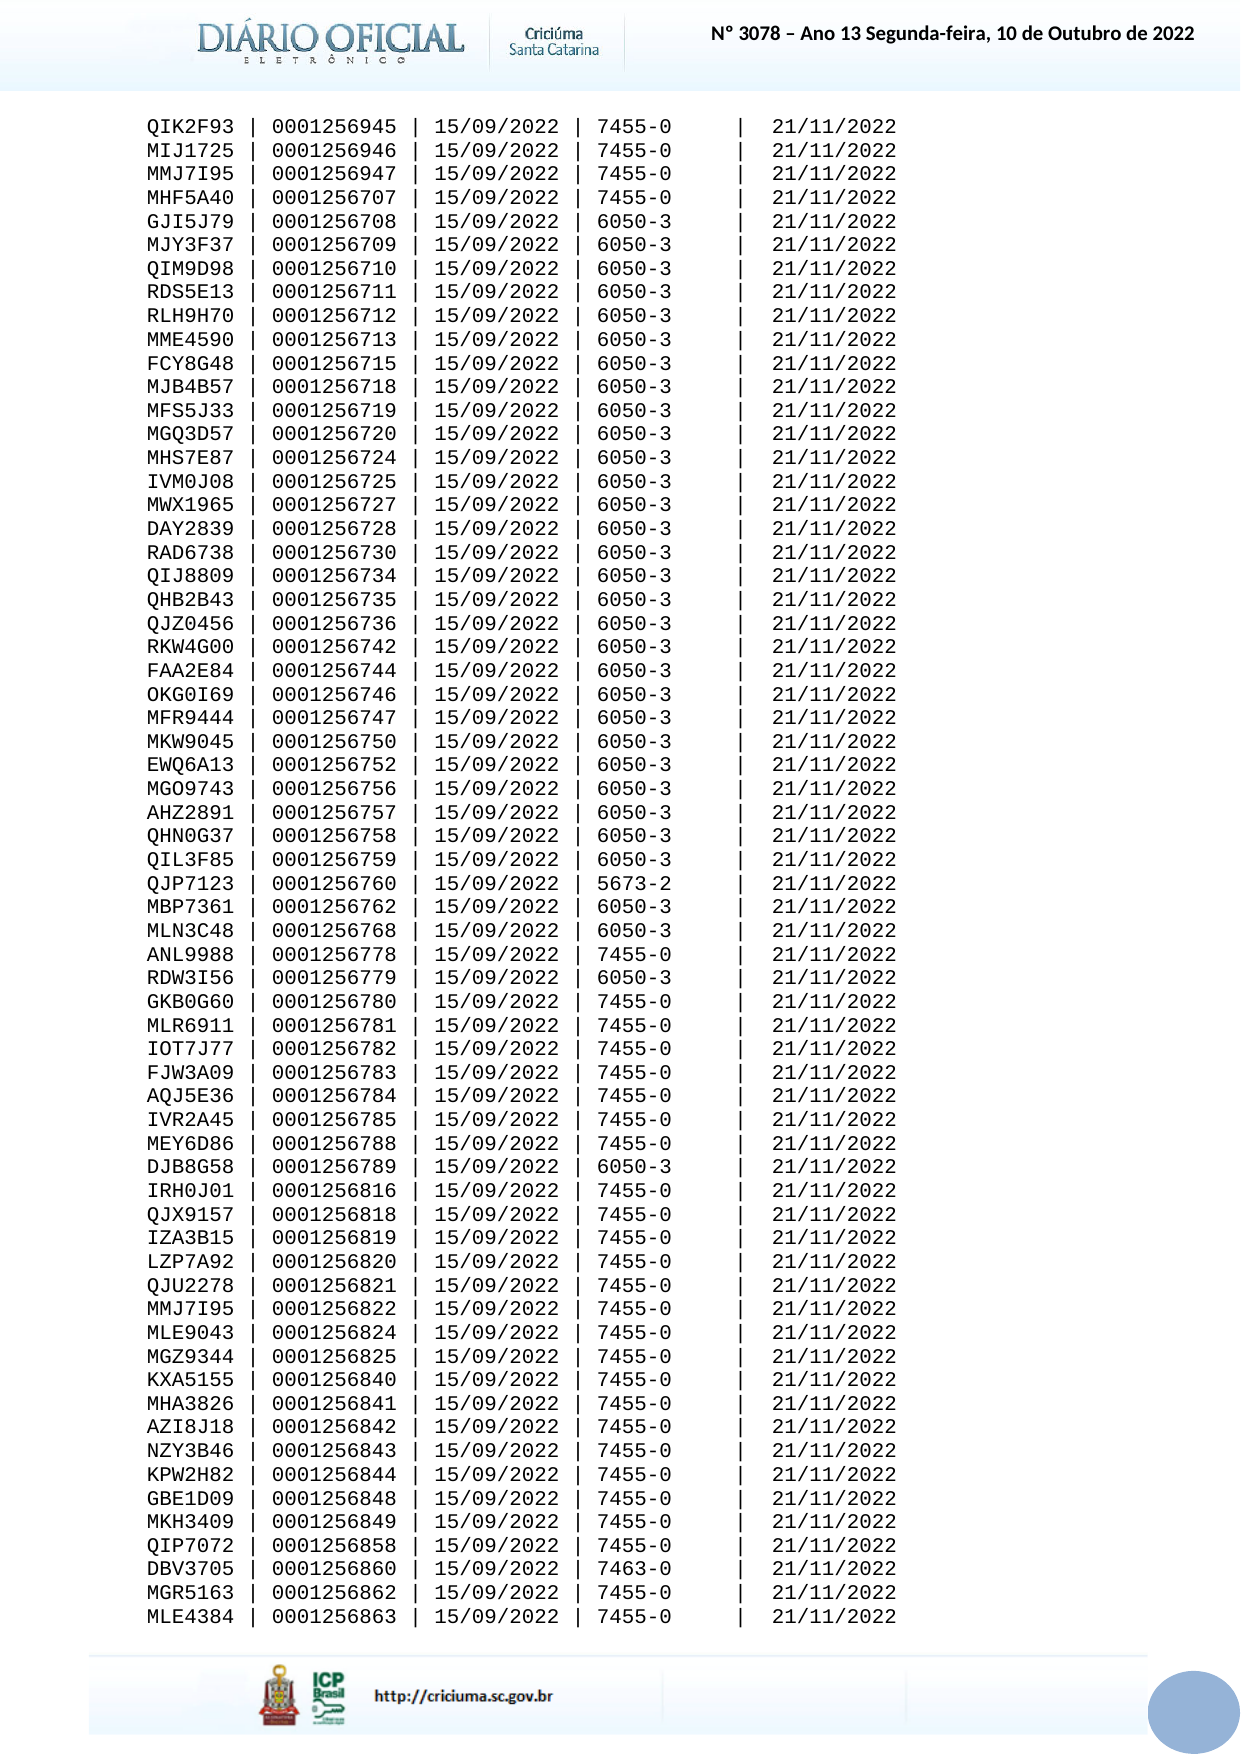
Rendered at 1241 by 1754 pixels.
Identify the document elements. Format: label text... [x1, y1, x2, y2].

text MLN3C48 | 0001256768 | 15/09/2022 | 6050-3 | 21/11/2022 [59, 920, 1167, 944]
text MGR5163 | 0001256862 | 15/09/2022 | 7455-0 | 21/11/2022 [59, 1582, 1167, 1606]
text QJU2278 | 0001256821 | 15/09/2022 | 7455-0 | 21/11/2022 [59, 1275, 1167, 1298]
text MME4590 | 0001256713 | 15/09/2022 | 6050-3 | 21/11/2022 [59, 329, 1167, 352]
text GJI5J79 | 0001256708 | 15/09/2022 | 6050-3 | 21/11/2022 [59, 211, 1167, 234]
text MMJ7I95 | 0001256822 | 15/09/2022 | 7455-0 | 21/11/2022 [59, 1298, 1167, 1322]
text IVM0J08 | 0001256725 | 15/09/2022 | 6050-3 | 21/11/2022 [59, 471, 1167, 494]
text AHZ2891 | 0001256757 | 15/09/2022 | 6050-3 | 21/11/2022 [59, 802, 1167, 825]
text AQJ5E36 | 0001256784 | 15/09/2022 | 7455-0 | 21/11/2022 [59, 1086, 1167, 1109]
text AZI8J18 | 0001256842 | 15/09/2022 | 7455-0 | 21/11/2022 [59, 1417, 1167, 1440]
text QIP7072 | 0001256858 | 15/09/2022 | 7455-0 | 21/11/2022 [59, 1535, 1167, 1558]
text QJX9157 | 0001256818 | 15/09/2022 | 7455-0 | 21/11/2022 [59, 1204, 1167, 1227]
text MHA3826 | 0001256841 | 15/09/2022 | 7455-0 | 21/11/2022 [59, 1393, 1167, 1417]
text FCY8G48 | 0001256715 | 15/09/2022 | 6050-3 | 21/11/2022 [59, 352, 1167, 376]
text IZA3B15 | 0001256819 | 15/09/2022 | 7455-0 | 21/11/2022 [59, 1227, 1167, 1251]
text QIM9D98 | 0001256710 | 15/09/2022 | 6050-3 | 21/11/2022 [59, 258, 1167, 282]
text QIJ8809 | 0001256734 | 15/09/2022 | 6050-3 | 21/11/2022 [59, 565, 1167, 589]
text RLH9H70 | 0001256712 | 15/09/2022 | 6050-3 | 21/11/2022 [59, 305, 1167, 329]
text MWX1965 | 0001256727 | 15/09/2022 | 6050-3 | 21/11/2022 [59, 494, 1167, 518]
text DAY2839 | 0001256728 | 15/09/2022 | 6050-3 | 21/11/2022 [59, 518, 1167, 542]
text IRH0J01 | 0001256816 | 15/09/2022 | 7455-0 | 21/11/2022 [59, 1180, 1167, 1204]
text KPW2H82 | 0001256844 | 15/09/2022 | 7455-0 | 21/11/2022 [59, 1464, 1167, 1487]
text MHS7E87 | 0001256724 | 15/09/2022 | 6050-3 | 21/11/2022 [59, 447, 1167, 471]
text MKH3409 | 0001256849 | 15/09/2022 | 7455-0 | 21/11/2022 [59, 1511, 1167, 1535]
text MLE4384 | 0001256863 | 15/09/2022 | 7455-0 | 21/11/2022 [59, 1606, 1167, 1629]
text GBE1D09 | 0001256848 | 15/09/2022 | 7455-0 | 21/11/2022 [59, 1487, 1167, 1511]
text MEY6D86 | 0001256788 | 15/09/2022 | 7455-0 | 21/11/2022 [59, 1133, 1167, 1156]
text ANL9988 | 0001256778 | 15/09/2022 | 7455-0 | 21/11/2022 [59, 944, 1167, 967]
text LZP7A92 | 0001256820 | 15/09/2022 | 7455-0 | 21/11/2022 [59, 1251, 1167, 1275]
text FAA2E84 | 0001256744 | 15/09/2022 | 6050-3 | 21/11/2022 [59, 660, 1167, 683]
text FJW3A09 | 0001256783 | 15/09/2022 | 7455-0 | 21/11/2022 [59, 1062, 1167, 1086]
text EWQ6A13 | 0001256752 | 15/09/2022 | 6050-3 | 21/11/2022 [59, 754, 1167, 778]
text MFS5J33 | 0001256719 | 15/09/2022 | 6050-3 | 21/11/2022 [59, 400, 1167, 423]
text OKG0I69 | 0001256746 | 15/09/2022 | 6050-3 | 21/11/2022 [59, 683, 1167, 707]
text MMJ7I95 | 0001256947 | 15/09/2022 | 7455-0 | 21/11/2022 [59, 163, 1167, 187]
text MJY3F37 | 0001256709 | 15/09/2022 | 6050-3 | 21/11/2022 [59, 234, 1167, 258]
text GKB0G60 | 0001256780 | 15/09/2022 | 7455-0 | 21/11/2022 [59, 991, 1167, 1014]
text MFR9444 | 0001256747 | 15/09/2022 | 6050-3 | 21/11/2022 [59, 707, 1167, 731]
text RAD6738 | 0001256730 | 15/09/2022 | 6050-3 | 21/11/2022 [59, 542, 1167, 565]
text DBV3705 | 0001256860 | 15/09/2022 | 7463-0 | 21/11/2022 [59, 1558, 1167, 1582]
text NZY3B46 | 0001256843 | 15/09/2022 | 7455-0 | 21/11/2022 [59, 1440, 1167, 1464]
text MGZ9344 | 0001256825 | 15/09/2022 | 7455-0 | 21/11/2022 [59, 1346, 1167, 1369]
text QHB2B43 | 0001256735 | 15/09/2022 | 6050-3 | 21/11/2022 [59, 589, 1167, 613]
text MJB4B57 | 0001256718 | 15/09/2022 | 6050-3 | 21/11/2022 [59, 376, 1167, 400]
text IOT7J77 | 0001256782 | 15/09/2022 | 7455-0 | 21/11/2022 [59, 1038, 1167, 1062]
text QJZ0456 | 0001256736 | 15/09/2022 | 6050-3 | 21/11/2022 [59, 613, 1167, 636]
text KXA5155 | 0001256840 | 15/09/2022 | 7455-0 | 21/11/2022 [59, 1369, 1167, 1393]
text MKW9045 | 0001256750 | 15/09/2022 | 6050-3 | 21/11/2022 [59, 731, 1167, 754]
text MBP7361 | 0001256762 | 15/09/2022 | 6050-3 | 21/11/2022 [59, 896, 1167, 920]
text MGO9743 | 0001256756 | 15/09/2022 | 6050-3 | 21/11/2022 [59, 778, 1167, 802]
text QJP7123 | 0001256760 | 15/09/2022 | 5673-2 | 21/11/2022 [59, 873, 1167, 896]
text QHN0G37 | 0001256758 | 15/09/2022 | 6050-3 | 21/11/2022 [59, 825, 1167, 849]
text QIK2F93 | 0001256945 | 15/09/2022 | 7455-0 | 21/11/2022 [59, 116, 1167, 140]
text MHF5A40 | 0001256707 | 15/09/2022 | 7455-0 | 21/11/2022 [59, 187, 1167, 211]
text DJB8G58 | 0001256789 | 15/09/2022 | 6050-3 | 21/11/2022 [59, 1156, 1167, 1180]
text MGQ3D57 | 0001256720 | 15/09/2022 | 6050-3 | 21/11/2022 [59, 423, 1167, 447]
text RKW4G00 | 0001256742 | 15/09/2022 | 6050-3 | 21/11/2022 [59, 636, 1167, 660]
text MIJ1725 | 0001256946 | 15/09/2022 | 7455-0 | 21/11/2022 [59, 140, 1167, 163]
text QIL3F85 | 0001256759 | 15/09/2022 | 6050-3 | 21/11/2022 [59, 849, 1167, 873]
text RDS5E13 | 0001256711 | 15/09/2022 | 6050-3 | 21/11/2022 [59, 282, 1167, 305]
text IVR2A45 | 0001256785 | 15/09/2022 | 7455-0 | 21/11/2022 [59, 1109, 1167, 1133]
text RDW3I56 | 0001256779 | 15/09/2022 | 6050-3 | 21/11/2022 [59, 967, 1167, 991]
text MLR6911 | 0001256781 | 15/09/2022 | 7455-0 | 21/11/2022 [59, 1014, 1167, 1038]
text MLE9043 | 0001256824 | 15/09/2022 | 7455-0 | 21/11/2022 [59, 1322, 1167, 1346]
